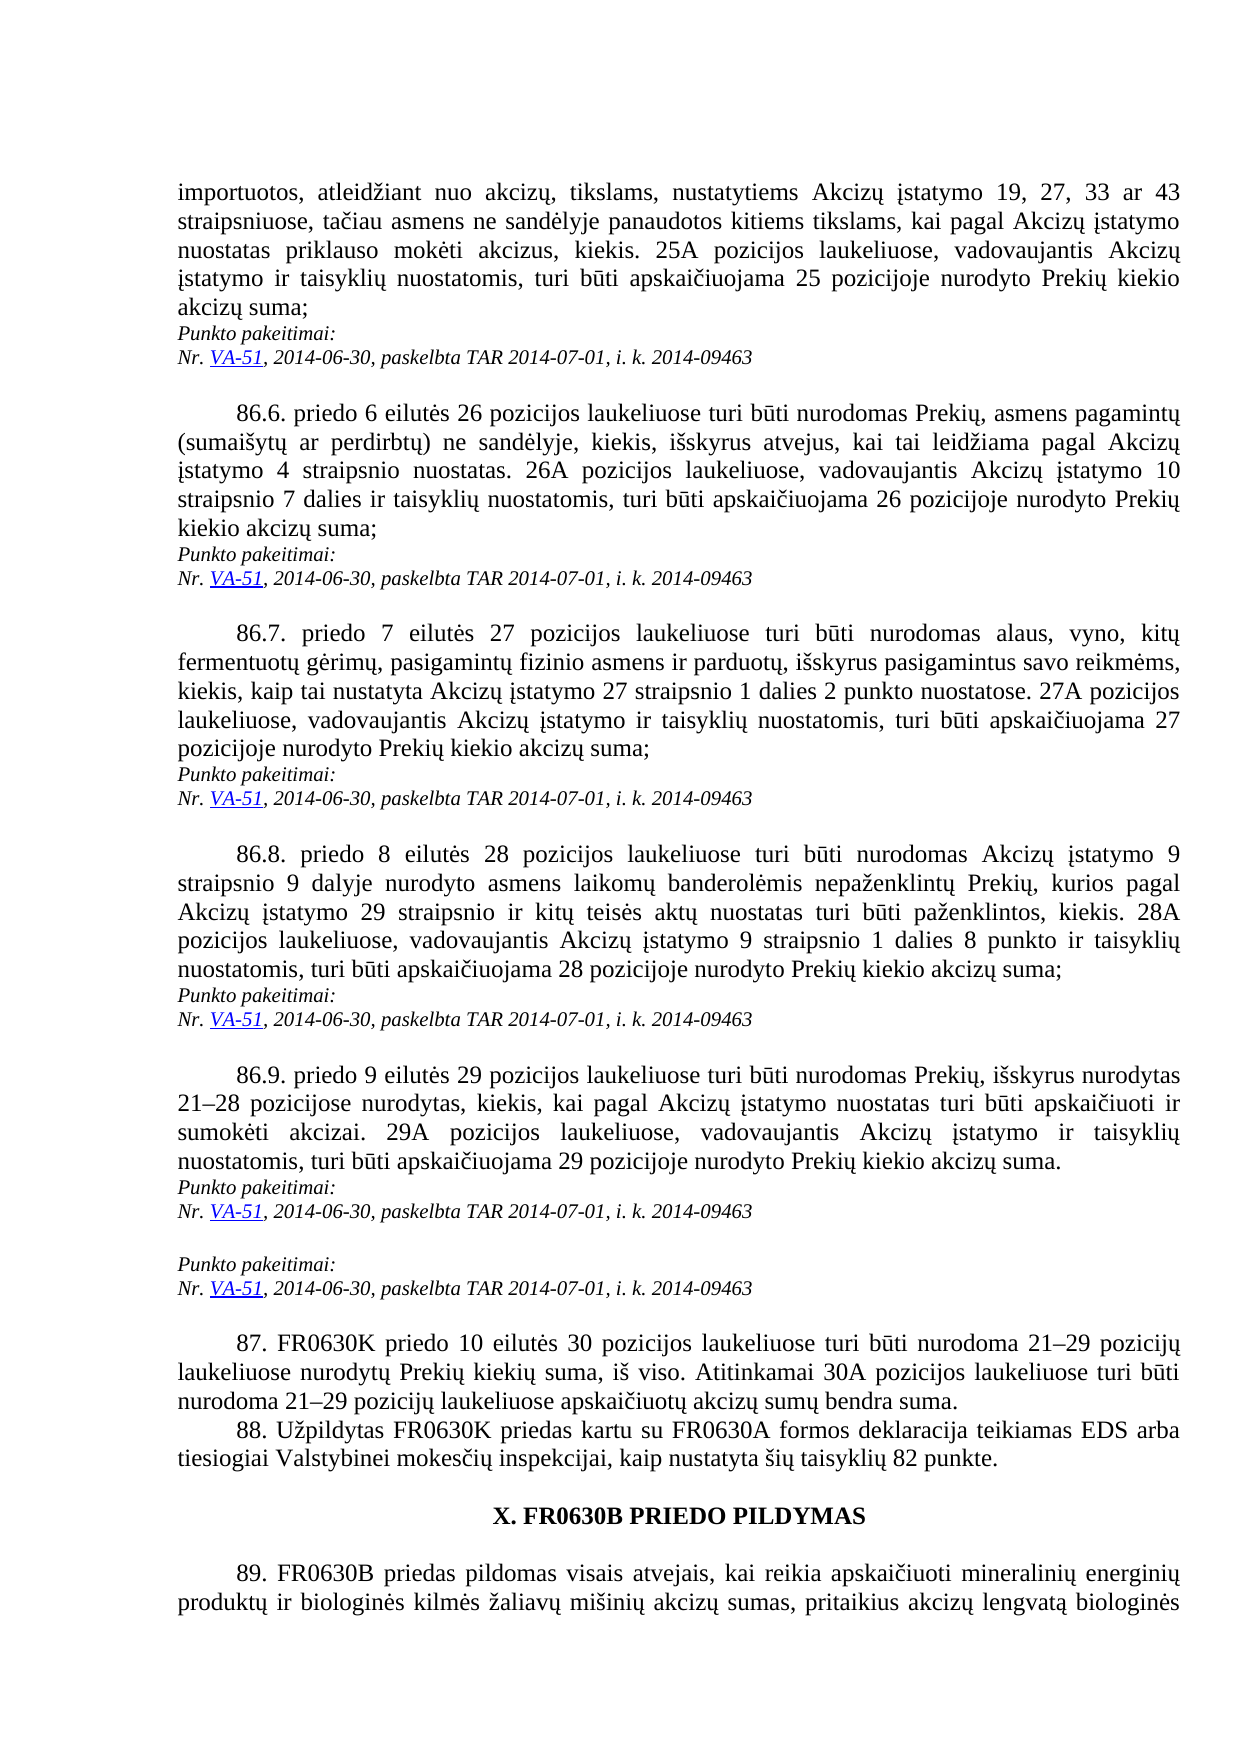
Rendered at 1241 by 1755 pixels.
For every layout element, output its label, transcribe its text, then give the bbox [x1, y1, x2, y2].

text 86.7. priedo 7 eilutės 27 pozicijos laukeliuose turi būti nurodomas alaus, vyno, kitų fermentuotų gėrimų, pasigamintų fizinio asmens ir parduotų, išskyrus pasigamintus savo reikmėms, kiekis, kaip tai nustatyta Akcizų įstatymo 27 straipsnio 1 dalies 2 punkto nuostatose. 27A pozicijos laukeliuose, vadovaujantis Akcizų įstatymo ir taisyklių nuostatomis, turi būti apskaičiuojama 27 pozicijoje nurodyto Prekių kiekio akcizų suma; [177, 618, 1181, 762]
text Nr. VA-51, 2014-06-30, paskelbta TAR 2014-07-01, i. k. 2014-09463 [177, 566, 1181, 590]
text 87. FR0630K priedo 10 eilutės 30 pozicijos laukeliuose turi būti nurodoma 21–29 pozicijų laukeliuose nurodytų Prekių kiekių suma, iš viso. Atitinkamai 30A pozicijos laukeliuose turi būti nurodoma 21–29 pozicijų laukeliuose apskaičiuotų akcizų sumų bendra suma. [177, 1328, 1181, 1415]
text Nr. VA-51, 2014-06-30, paskelbta TAR 2014-07-01, i. k. 2014-09463 [177, 1007, 1181, 1031]
text 89. FR0630B priedas pildomas visais atvejais, kai reikia apskaičiuoti mineralinių energinių produktų ir biologinės kilmės žaliavų mišinių akcizų sumas, pritaikius akcizų lengvatą biologinės [177, 1558, 1181, 1616]
text X. FR0630B PRIEDO PILDYMAS [177, 1501, 1181, 1530]
text Nr. VA-51, 2014-06-30, paskelbta TAR 2014-07-01, i. k. 2014-09463 [177, 345, 1181, 369]
text Punkto pakeitimai: [177, 762, 1181, 786]
text Punkto pakeitimai: [177, 1252, 1181, 1276]
text Punkto pakeitimai: [177, 321, 1181, 345]
text Punkto pakeitimai: [177, 1175, 1181, 1199]
text 88. Užpildytas FR0630K priedas kartu su FR0630A formos deklaracija teikiamas EDS arba tiesiogiai Valstybinei mokesčių inspekcijai, kaip nustatyta šių taisyklių 82 punkte. [177, 1415, 1181, 1472]
text Punkto pakeitimai: [177, 542, 1181, 566]
text 86.6. priedo 6 eilutės 26 pozicijos laukeliuose turi būti nurodomas Prekių, asmens pagamintų (sumaišytų ar perdirbtų) ne sandėlyje, kiekis, išskyrus atvejus, kai tai leidžiama pagal Akcizų įstatymo 4 straipsnio nuostatas. 26A pozicijos laukeliuose, vadovaujantis Akcizų įstatymo 10 straipsnio 7 dalies ir taisyklių nuostatomis, turi būti apskaičiuojama 26 pozicijoje nurodyto Prekių kiekio akcizų suma; [177, 398, 1181, 542]
text 86.8. priedo 8 eilutės 28 pozicijos laukeliuose turi būti nurodomas Akcizų įstatymo 9 straipsnio 9 dalyje nurodyto asmens laikomų banderolėmis nepaženklintų Prekių, kurios pagal Akcizų įstatymo 29 straipsnio ir kitų teisės aktų nuostatas turi būti paženklintos, kiekis. 28A pozicijos laukeliuose, vadovaujantis Akcizų įstatymo 9 straipsnio 1 dalies 8 punkto ir taisyklių nuostatomis, turi būti apskaičiuojama 28 pozicijoje nurodyto Prekių kiekio akcizų suma; [177, 839, 1181, 983]
text 86.9. priedo 9 eilutės 29 pozicijos laukeliuose turi būti nurodomas Prekių, išskyrus nurodytas 21–28 pozicijose nurodytas, kiekis, kai pagal Akcizų įstatymo nuostatas turi būti apskaičiuoti ir sumokėti akcizai. 29A pozicijos laukeliuose, vadovaujantis Akcizų įstatymo ir taisyklių nuostatomis, turi būti apskaičiuojama 29 pozicijoje nurodyto Prekių kiekio akcizų suma. [177, 1060, 1181, 1175]
text importuotos, atleidžiant nuo akcizų, tikslams, nustatytiems Akcizų įstatymo 19, 27, 33 ar 43 straipsniuose, tačiau asmens ne sandėlyje panaudotos kitiems tikslams, kai pagal Akcizų įstatymo nuostatas priklauso mokėti akcizus, kiekis. 25A pozicijos laukeliuose, vadovaujantis Akcizų įstatymo ir taisyklių nuostatomis, turi būti apskaičiuojama 25 pozicijoje nurodyto Prekių kiekio akcizų suma; [177, 177, 1181, 321]
text Nr. VA-51, 2014-06-30, paskelbta TAR 2014-07-01, i. k. 2014-09463 [177, 786, 1181, 810]
text Nr. VA-51, 2014-06-30, paskelbta TAR 2014-07-01, i. k. 2014-09463 [177, 1199, 1181, 1223]
text Punkto pakeitimai: [177, 983, 1181, 1007]
text Nr. VA-51, 2014-06-30, paskelbta TAR 2014-07-01, i. k. 2014-09463 [177, 1276, 1181, 1300]
